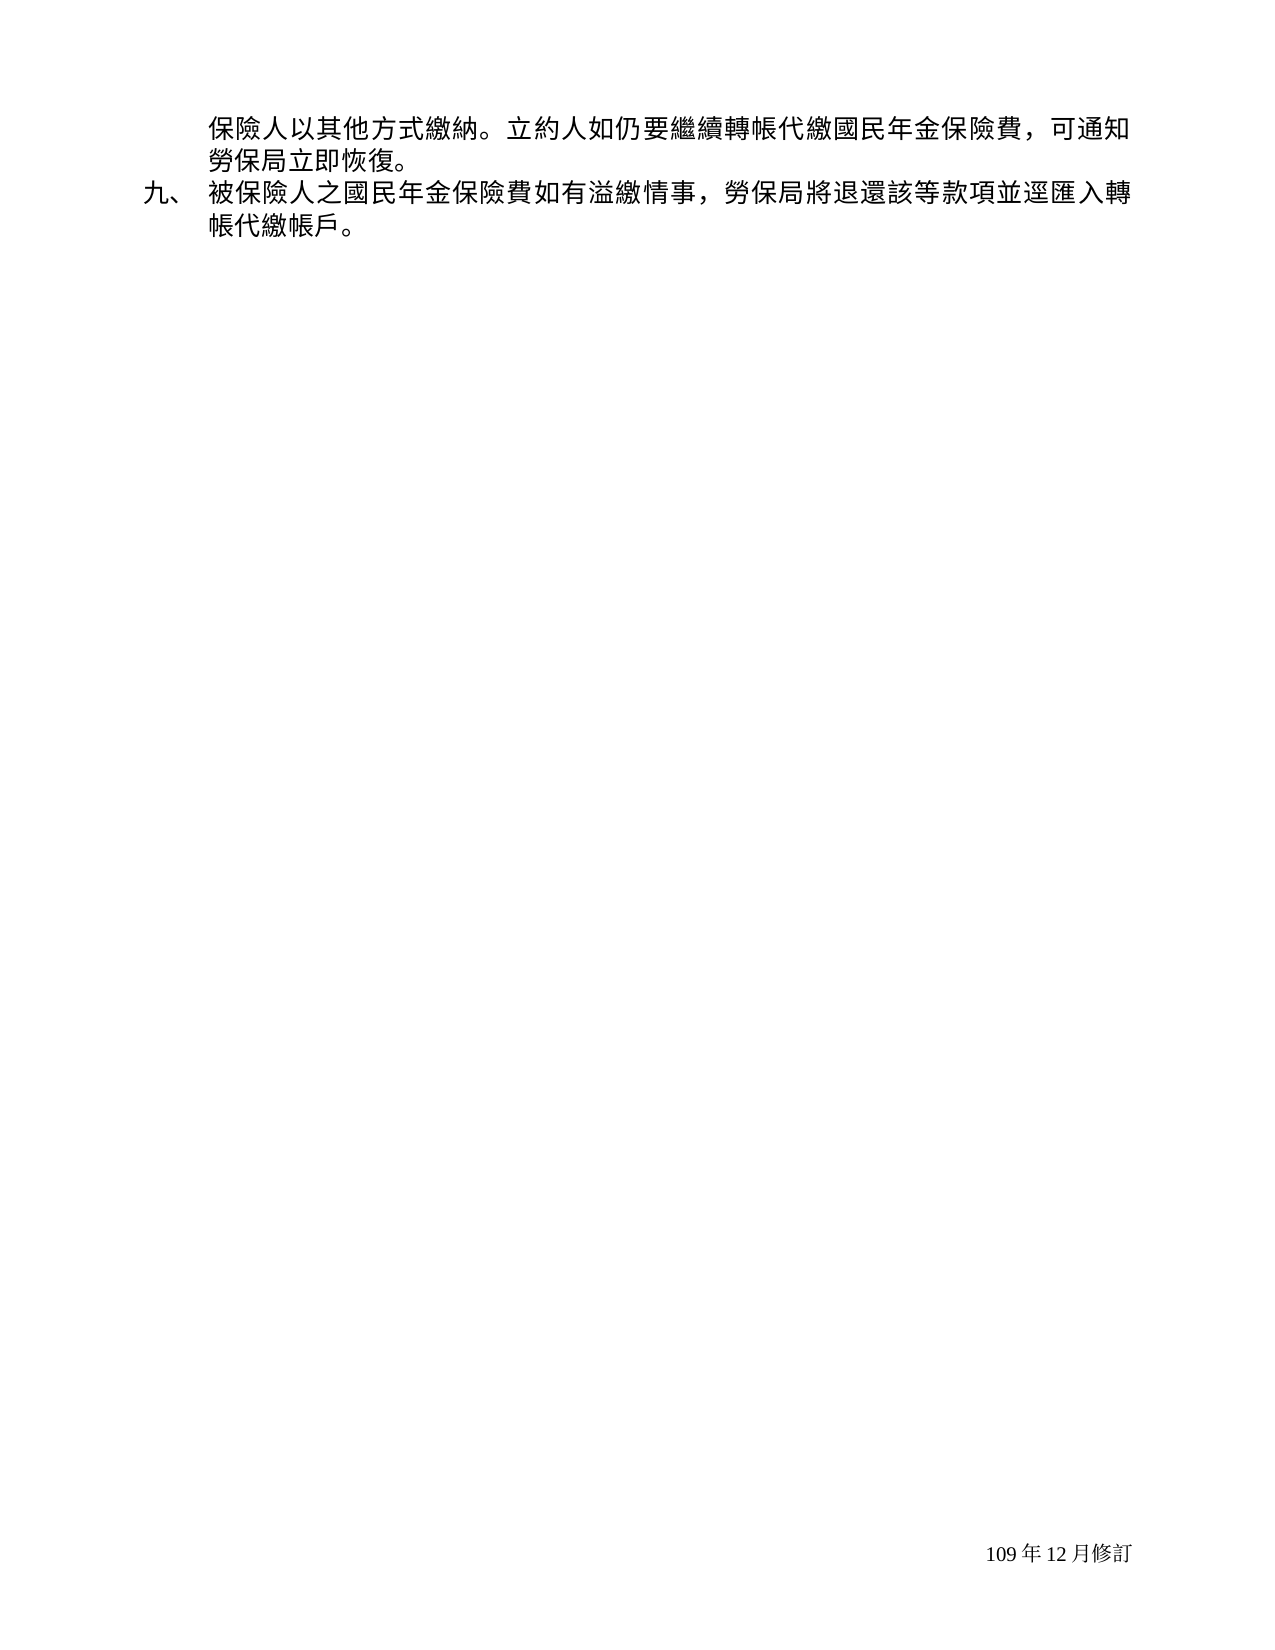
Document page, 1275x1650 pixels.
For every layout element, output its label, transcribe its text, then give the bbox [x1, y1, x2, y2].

list 保險人以其他方式繳納。立約人如仍要繼續轉帳代繳國民年金保險費，可通知勞保局立即恢復。 [143, 112, 1133, 177]
list 被保險人之國民年金保險費如有溢繳情事，勞保局將退還該等款項並逕匯入轉帳代繳帳戶。 [143, 177, 1133, 241]
